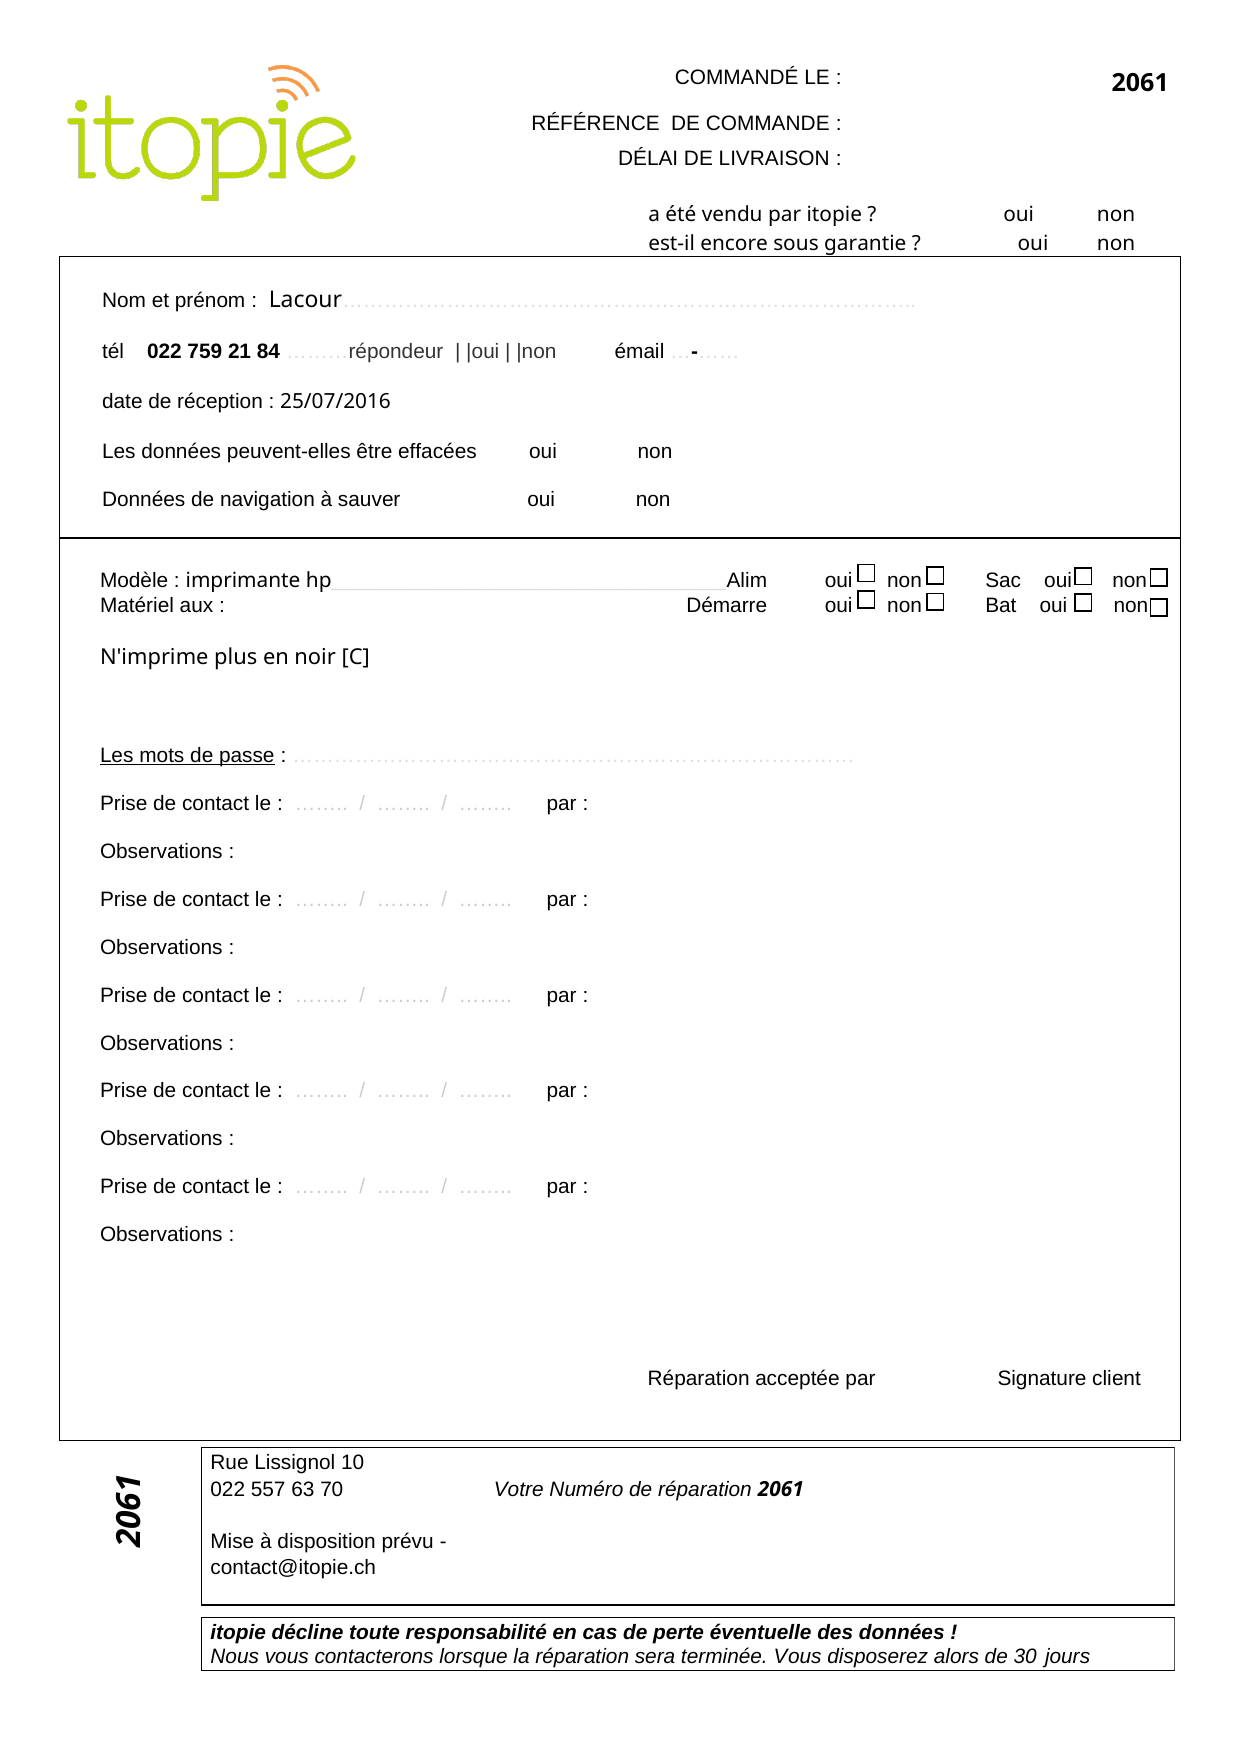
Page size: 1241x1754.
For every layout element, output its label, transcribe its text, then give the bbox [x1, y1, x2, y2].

table_cell [847, 140, 1180, 175]
text Modèle : imprimante hp Alim oui non Sac oui non [948, 562, 1180, 590]
text a été vendu par itopie ? oui non [59, 199, 1181, 228]
text date de réception : 25/07/2016 [60, 383, 1180, 415]
table_header 2061 [847, 59, 1180, 104]
text Modèle : imprimante hp Alim oui non Sac oui non [60, 562, 856, 590]
text Observations : [60, 836, 1180, 863]
text est-il encore sous garantie ? oui non [59, 228, 1181, 256]
table_header 2061 [59, 1441, 195, 1677]
table_header Rue Lissignol 10 022 557 63 70 Votre Numéro de réparation 2061 Mise à disposition prévu - contact@itopie.ch [195, 1441, 1180, 1611]
text Prise de contact le : …….. / …….. / …….. par : [60, 1171, 1180, 1198]
text Observations : [60, 1123, 1180, 1150]
text Réparation acceptée par Signature client [60, 1363, 1180, 1390]
text Nom et prénom : Lacour……………………………………………………………………….. [60, 280, 1180, 314]
text Matériel aux : Démarre oui non Bat oui non [60, 590, 1180, 617]
text Prise de contact le : …….. / …….. / …….. par : [60, 979, 1180, 1006]
table_cell DÉLAI DE LIVRAISON : [490, 140, 847, 175]
text Observations : [60, 931, 1180, 958]
text Données de navigation à sauver oui non [60, 484, 1180, 511]
text tél 022 759 21 84 ………répondeur | |oui | |non émail …-…… [60, 335, 1180, 362]
text Observations : [60, 1027, 1180, 1054]
text Les données peuvent-elles être effacées oui non [60, 436, 1180, 463]
text Les mots de passe : ……………………………………………………………………… [60, 740, 1180, 767]
text Prise de contact le : …….. / …….. / …….. par : [60, 788, 1180, 815]
text Observations : [60, 1219, 1180, 1246]
table_header COMMANDÉ LE : [490, 59, 847, 104]
table_cell [847, 105, 1180, 140]
text Prise de contact le : …….. / …….. / …….. par : [60, 1075, 1180, 1102]
table_cell itopie décline toute responsabilité en cas de perte éventuelle des données ! Nous vous contacterons lorsque la réparation sera terminée. Vous disposerez alors de 30 jours [195, 1611, 1180, 1677]
text Modèle : imprimante hp Alim oui non Sac oui non [879, 562, 925, 590]
text Prise de contact le : …….. / …….. / …….. par : [60, 883, 1180, 911]
table_cell RÉFÉRENCE DE COMMANDE : [490, 105, 847, 140]
picture [67, 65, 356, 201]
text N'imprime plus en noir [C] [60, 638, 1180, 671]
